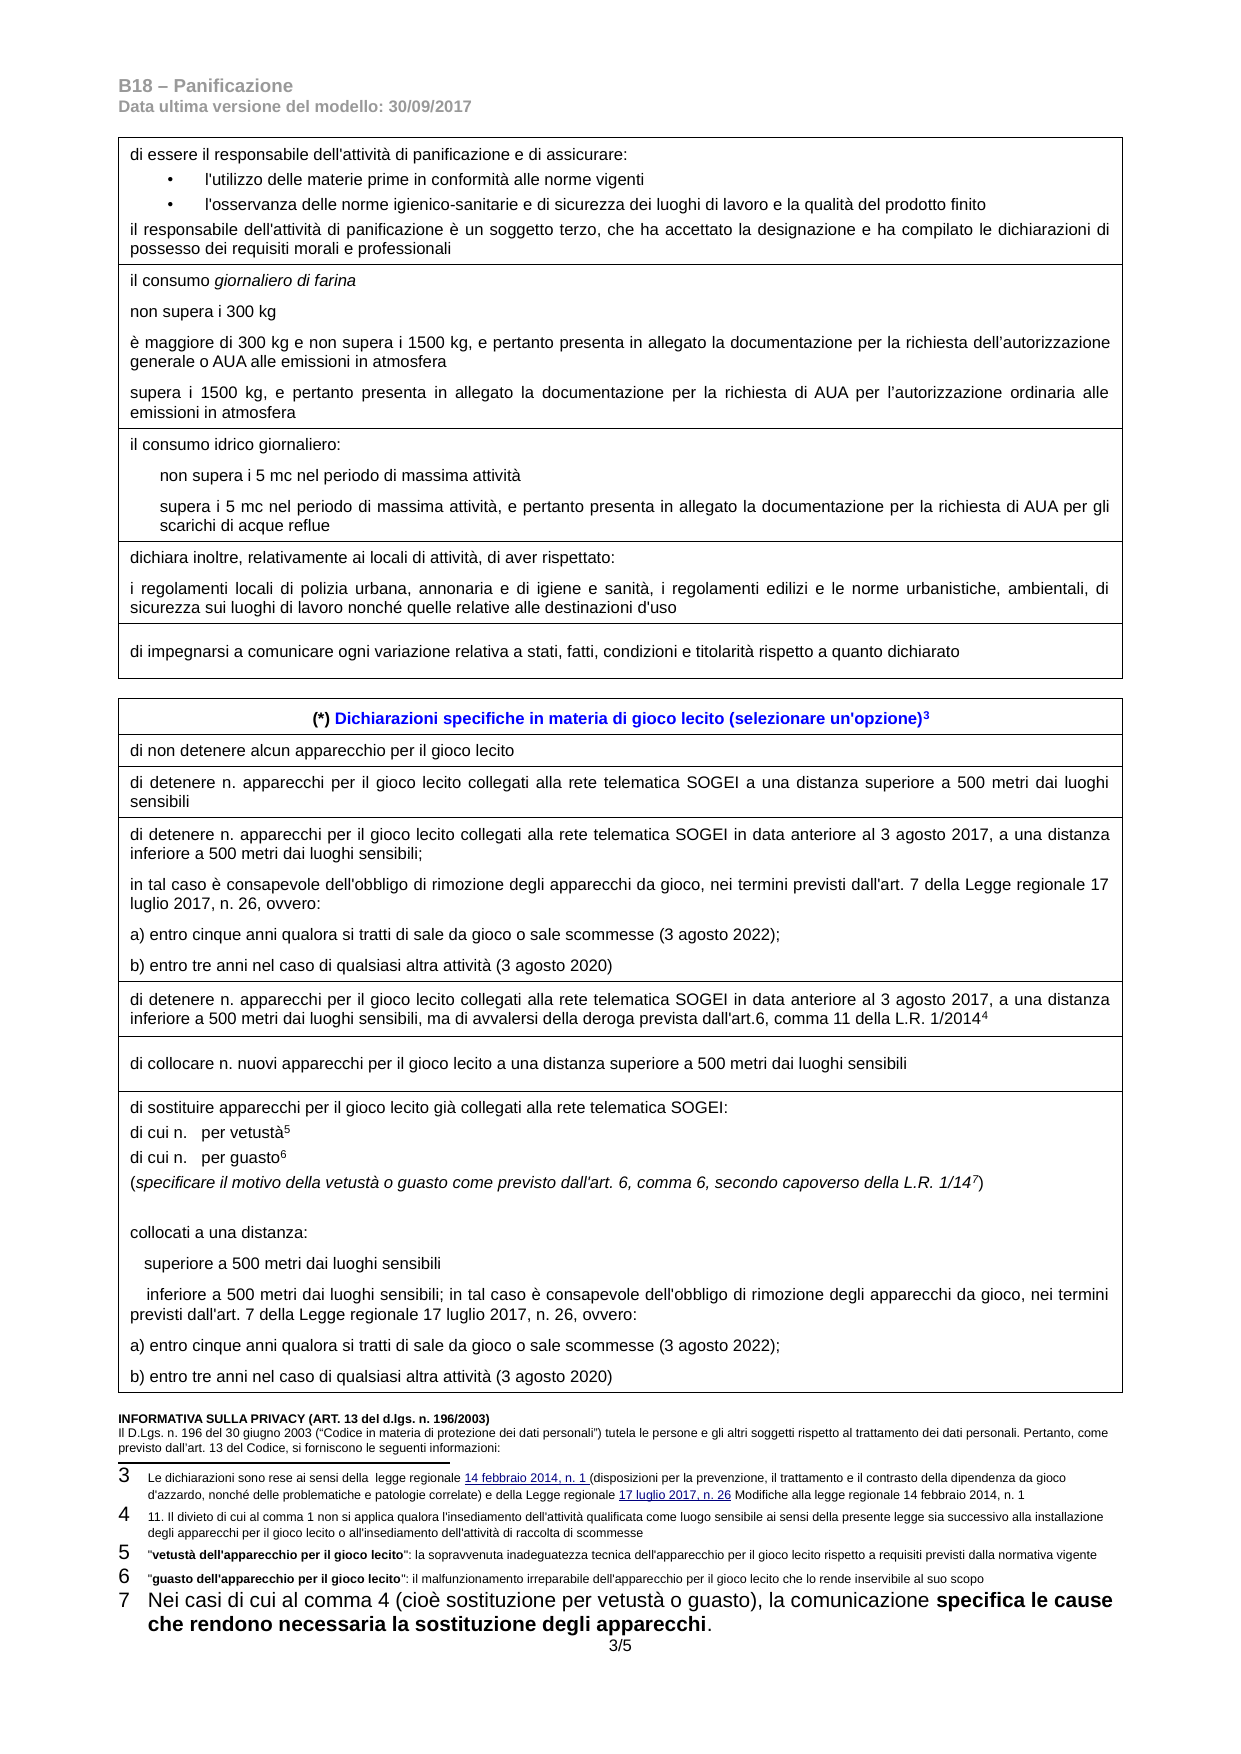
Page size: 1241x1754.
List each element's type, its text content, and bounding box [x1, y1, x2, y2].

table_cell di detenere n. apparecchi per il gioco lecito collegati alla rete telematica SOGEI in data anteriore al 3 agosto 2017, a una distanza inferiore a 500 metri dai luoghi sensibili; in tal caso è consapevole dell'obbligo di rimozione degli apparecchi da gioco, nei termini previsti dall'art. 7 della Legge regionale 17 luglio 2017, n. 26, ovvero: a) entro cinque anni qualora si tratti di sale da gioco o sale scommesse (3 agosto 2022); b) entro tre anni nel caso di qualsiasi altra attività (3 agosto 2020) [119, 818, 1122, 981]
table_cell di impegnarsi a comunicare ogni variazione relativa a stati, fatti, condizioni e titolarità rispetto a quanto dichiarato [119, 624, 1122, 678]
table_header (*) Dichiarazioni specifiche in materia di gioco lecito (selezionare un'opzione) [119, 699, 1122, 734]
table_cell il consumo idrico giornaliero: non supera i 5 mc nel periodo di massima attività supera i 5 mc nel periodo di massima attività, e pertanto presenta in allegato la documentazione per la richiesta di AUA per gli scarichi di acque reflue [119, 429, 1122, 541]
text INFORMATIVA SULLA PRIVACY (ART. 13 del d.lgs. n. 196/2003) [118, 1412, 1122, 1426]
table_cell di sostituire apparecchi per il gioco lecito già collegati alla rete telematica SOGEI: di cui n. per vetustà di cui n. per guasto (specificare il motivo della vetustà o guasto come previsto dall'art. 6, comma 6, secondo capoverso della L.R. 1/14) collocati a una distanza: superiore a 500 metri dai luoghi sensibili inferiore a 500 metri dai luoghi sensibili; in tal caso è consapevole dell'obbligo di rimozione degli apparecchi da gioco, nei termini previsti dall'art. 7 della Legge regionale 17 luglio 2017, n. 26, ovvero: a) entro cinque anni qualora si tratti di sale da gioco o sale scommesse (3 agosto 2022); b) entro tre anni nel caso di qualsiasi altra attività (3 agosto 2020) [119, 1092, 1122, 1392]
table_cell di non detenere alcun apparecchio per il gioco lecito [119, 735, 1122, 766]
table_cell di detenere n. apparecchi per il gioco lecito collegati alla rete telematica SOGEI in data anteriore al 3 agosto 2017, a una distanza inferiore a 500 metri dai luoghi sensibili, ma di avvalersi della deroga prevista dall'art.6, comma 11 della L.R. 1/2014 [119, 982, 1122, 1036]
table_cell di detenere n. apparecchi per il gioco lecito collegati alla rete telematica SOGEI a una distanza superiore a 500 metri dai luoghi sensibili [119, 767, 1122, 817]
text Il D.Lgs. n. 196 del 30 giugno 2003 (“Codice in materia di protezione dei dati personali”) tutela le persone e gli altri soggetti rispetto al trattamento dei dati personali. Pertanto, come previsto dall’art. 13 del Codice, si forniscono le seguenti informazioni: [118, 1426, 1122, 1455]
table_cell dichiara inoltre, relativamente ai locali di attività, di aver rispettato: i regolamenti locali di polizia urbana, annonaria e di igiene e sanità, i regolamenti edilizi e le norme urbanistiche, ambientali, di sicurezza sui luoghi di lavoro nonché quelle relative alle destinazioni d'uso [119, 542, 1122, 623]
table_cell di collocare n. nuovi apparecchi per il gioco lecito a una distanza superiore a 500 metri dai luoghi sensibili [119, 1037, 1122, 1091]
table_cell il consumo giornaliero di farina non supera i 300 kg è maggiore di 300 kg e non supera i 1500 kg, e pertanto presenta in allegato la documentazione per la richiesta dell’autorizzazione generale o AUA alle emissioni in atmosfera supera i 1500 kg, e pertanto presenta in allegato la documentazione per la richiesta di AUA per l’autorizzazione ordinaria alle emissioni in atmosfera [119, 265, 1122, 428]
table_header di essere il responsabile dell'attività di panificazione e di assicurare: l'utilizzo delle materie prime in conformità alle norme vigenti l'osservanza delle norme igienico-sanitarie e di sicurezza dei luoghi di lavoro e la qualità del prodotto finito il responsabile dell'attività di panificazione è un soggetto terzo, che ha accettato la designazione e ha compilato le dichiarazioni di possesso dei requisiti morali e professionali [119, 138, 1122, 264]
